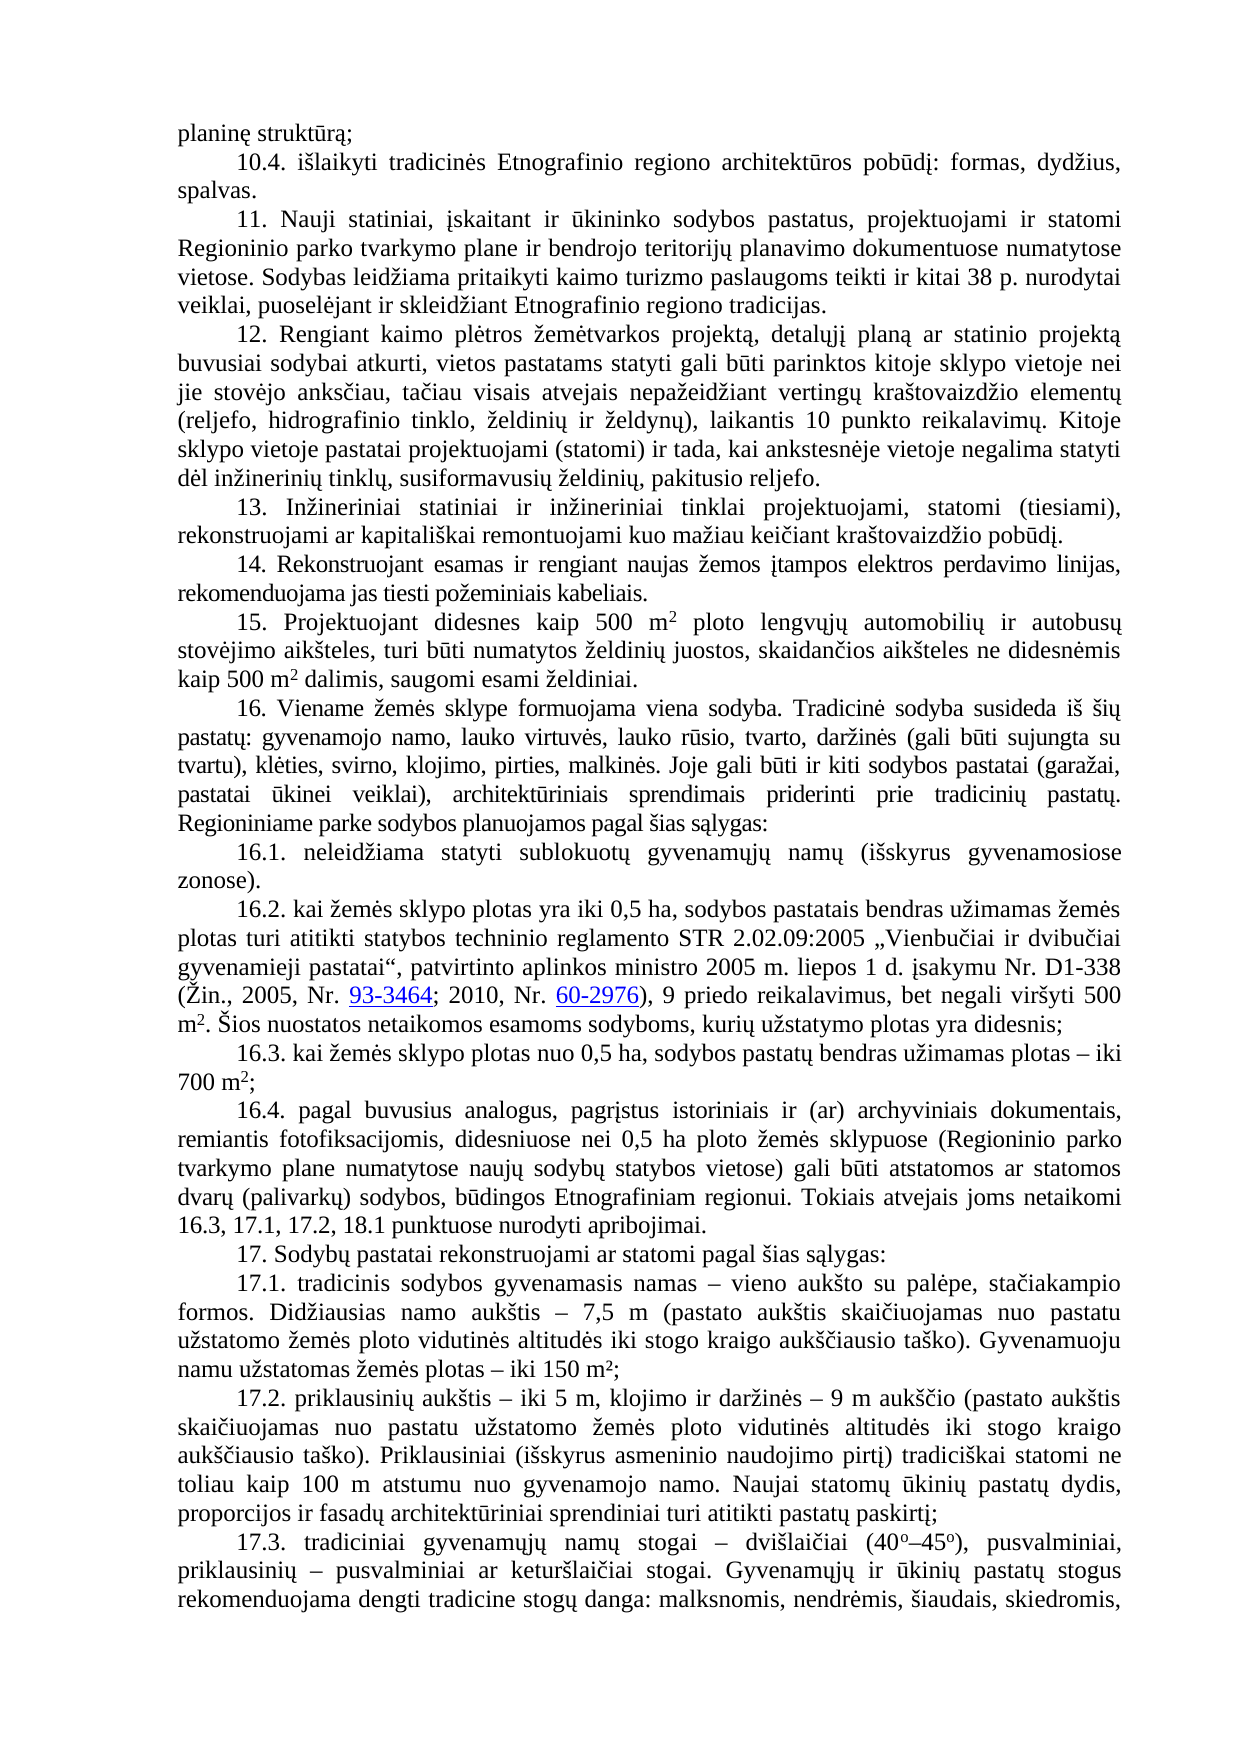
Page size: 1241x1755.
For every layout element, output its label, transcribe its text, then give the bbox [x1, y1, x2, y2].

text 16.4. pagal buvusius analogus, pagrįstus istoriniais ir (ar) archyviniais dokumentais, remiantis fotofiksacijomis, didesniuose nei 0,5 ha ploto žemės sklypuose (Regioninio parko tvarkymo plane numatytose naujų sodybų statybos vietose) gali būti atstatomos ar statomos dvarų (palivarkų) sodybos, būdingos Etnografiniam regionui. Tokiais atvejais joms netaikomi 16.3, 17.1, 17.2, 18.1 punktuose nurodyti apribojimai. [177, 1096, 1122, 1239]
text 16.2. kai žemės sklypo plotas yra iki 0,5 ha, sodybos pastatais bendras užimamas žemės plotas turi atitikti statybos techninio reglamento STR 2.02.09:2005 „Vienbučiai ir dvibučiai gyvenamieji pastatai“, patvirtinto aplinkos ministro 2005 m. liepos 1 d. įsakymu Nr. D1-338 (Žin., 2005, Nr. 93-3464; 2010, Nr. 60-2976), 9 priedo reikalavimus, bet negali viršyti 500 m2. Šios nuostatos netaikomos esamoms sodyboms, kurių užstatymo plotas yra didesnis; [177, 894, 1122, 1038]
text 16. Viename žemės sklype formuojama viena sodyba. Tradicinė sodyba susideda iš šių pastatų: gyvenamojo namo, lauko virtuvės, lauko rūsio, tvarto, daržinės (gali būti sujungta su tvartu), klėties, svirno, klojimo, pirties, malkinės. Joje gali būti ir kiti sodybos pastatai (garažai, pastatai ūkinei veiklai), architektūriniais sprendimais priderinti prie tradicinių pastatų. Regioniniame parke sodybos planuojamos pagal šias sąlygas: [177, 693, 1122, 837]
text 12. Rengiant kaimo plėtros žemėtvarkos projektą, detalųjį planą ar statinio projektą buvusiai sodybai atkurti, vietos pastatams statyti gali būti parinktos kitoje sklypo vietoje nei jie stovėjo anksčiau, tačiau visais atvejais nepažeidžiant vertingų kraštovaizdžio elementų (reljefo, hidrografinio tinklo, želdinių ir želdynų), laikantis 10 punkto reikalavimų. Kitoje sklypo vietoje pastatai projektuojami (statomi) ir tada, kai ankstesnėje vietoje negalima statyti dėl inžinerinių tinklų, susiformavusių želdinių, pakitusio reljefo. [177, 319, 1122, 492]
text 17.2. priklausinių aukštis – iki 5 m, klojimo ir daržinės – 9 m aukščio (pastato aukštis skaičiuojamas nuo pastatu užstatomo žemės ploto vidutinės altitudės iki stogo kraigo aukščiausio taško). Priklausiniai (išskyrus asmeninio naudojimo pirtį) tradiciškai statomi ne toliau kaip 100 m atstumu nuo gyvenamojo namo. Naujai statomų ūkinių pastatų dydis, proporcijos ir fasadų architektūriniai sprendiniai turi atitikti pastatų paskirtį; [177, 1383, 1122, 1527]
text 16.1. neleidžiama statyti sublokuotų gyvenamųjų namų (išskyrus gyvenamosiose zonose). [177, 837, 1122, 894]
text 17.1. tradicinis sodybos gyvenamasis namas – vieno aukšto su palėpe, stačiakampio formos. Didžiausias namo aukštis – 7,5 m (pastato aukštis skaičiuojamas nuo pastatu užstatomo žemės ploto vidutinės altitudės iki stogo kraigo aukščiausio taško). Gyvenamuoju namu užstatomas žemės plotas – iki 150 m²; [177, 1268, 1122, 1383]
text 17. Sodybų pastatai rekonstruojami ar statomi pagal šias sąlygas: [177, 1239, 1122, 1268]
text 11. Nauji statiniai, įskaitant ir ūkininko sodybos pastatus, projektuojami ir statomi Regioninio parko tvarkymo plane ir bendrojo teritorijų planavimo dokumentuose numatytose vietose. Sodybas leidžiama pritaikyti kaimo turizmo paslaugoms teikti ir kitai 38 p. nurodytai veiklai, puoselėjant ir skleidžiant Etnografinio regiono tradicijas. [177, 204, 1122, 319]
text 16.3. kai žemės sklypo plotas nuo 0,5 ha, sodybos pastatų bendras užimamas plotas – iki 700 m2; [177, 1038, 1122, 1096]
text 15. Projektuojant didesnes kaip 500 m2 ploto lengvųjų automobilių ir autobusų stovėjimo aikšteles, turi būti numatytos želdinių juostos, skaidančios aikšteles ne didesnėmis kaip 500 m2 dalimis, saugomi esami želdiniai. [177, 607, 1122, 693]
text 13. Inžineriniai statiniai ir inžineriniai tinklai projektuojami, statomi (tiesiami), rekonstruojami ar kapitališkai remontuojami kuo mažiau keičiant kraštovaizdžio pobūdį. [177, 492, 1122, 549]
text 17.3. tradiciniai gyvenamųjų namų stogai – dvišlaičiai (40o–45o), pusvalminiai, priklausinių – pusvalminiai ar keturšlaičiai stogai. Gyvenamųjų ir ūkinių pastatų stogus rekomenduojama dengti tradicine stogų danga: malksnomis, nendrėmis, šiaudais, skiedromis, [177, 1527, 1122, 1613]
text planinę struktūrą; [177, 118, 1122, 147]
text 14. Rekonstruojant esamas ir rengiant naujas žemos įtampos elektros perdavimo linijas, rekomenduojama jas tiesti požeminiais kabeliais. [177, 549, 1122, 607]
text 10.4. išlaikyti tradicinės Etnografinio regiono architektūros pobūdį: formas, dydžius, spalvas. [177, 147, 1122, 204]
